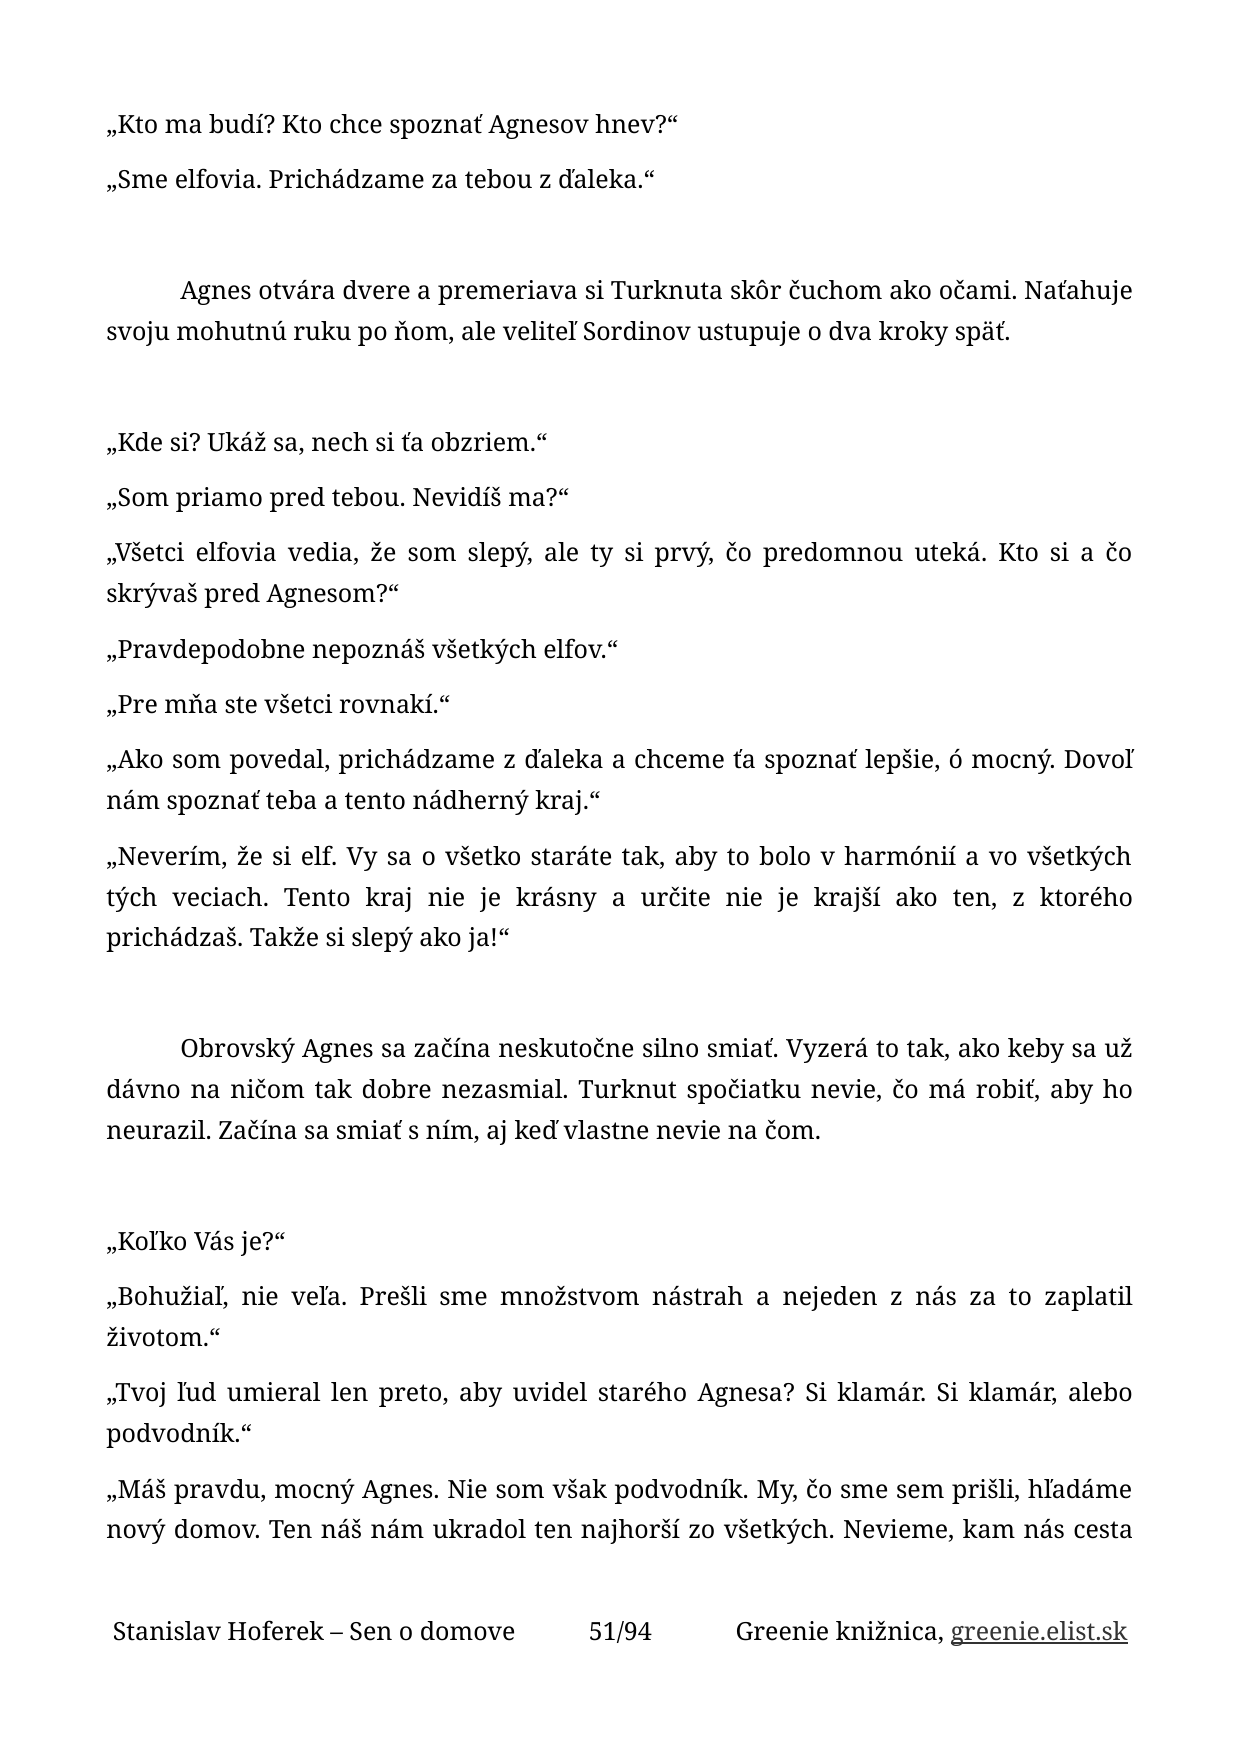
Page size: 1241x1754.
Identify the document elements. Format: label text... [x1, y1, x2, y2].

text Agnes otvára dvere a premeriava si Turknuta skôr čuchom ako očami. Naťahuje svoju mohutnú ruku po ňom, ale veliteľ Sordinov ustupuje o dva kroky späť. [106, 272, 1134, 347]
text „Máš pravdu, mocný Agnes. Nie som však podvodník. My, čo sme sem prišli, hľadáme nový domov. Ten náš nám ukradol ten najhorší zo všetkých. Nevieme, kam nás cesta [106, 1471, 1134, 1546]
text Obrovský Agnes sa začína neskutočne silno smiať. Vyzerá to tak, ako keby sa už dávno na ničom tak dobre nezasmial. Turknut spočiatku nevie, čo má robiť, aby ho neurazil. Začína sa smiať s ním, aj keď vlastne nevie na čom. [106, 1031, 1134, 1147]
text „Pre mňa ste všetci rovnakí.“ [106, 687, 1134, 721]
text „Kto ma budí? Kto chce spoznať Agnesov hnev?“ [106, 106, 1134, 140]
text „Sme elfovia. Prichádzame za tebou z ďaleka.“ [106, 162, 1134, 196]
text „Som priamo pred tebou. Nevidíš ma?“ [106, 479, 1134, 514]
text „Neverím, že si elf. Vy sa o všetko staráte tak, aby to bolo v harmónií a vo všetkých tých veciach. Tento kraj nie je krásny a určite nie je krajší ako ten, z ktorého prichádzaš. Takže si slepý ako ja!“ [106, 838, 1134, 954]
text „Bohužiaľ, nie veľa. Prešli sme množstvom nástrah a nejeden z nás za to zaplatil životom.“ [106, 1279, 1134, 1354]
text „Koľko Vás je?“ [106, 1223, 1134, 1257]
text „Pravdepodobne nepoznáš všetkých elfov.“ [106, 631, 1134, 665]
text „Všetci elfovia vedia, že som slepý, ale ty si prvý, čo predomnou uteká. Kto si a čo skrývaš pred Agnesom?“ [106, 535, 1134, 610]
text „Kde si? Ukáž sa, nech si ťa obzriem.“ [106, 424, 1134, 458]
text „Tvoj ľud umieral len preto, aby uvidel starého Agnesa? Si klamár. Si klamár, alebo podvodník.“ [106, 1375, 1134, 1450]
text „Ako som povedal, prichádzame z ďaleka a chceme ťa spoznať lepšie, ó mocný. Dovoľ nám spoznať teba a tento nádherný kraj.“ [106, 742, 1134, 817]
